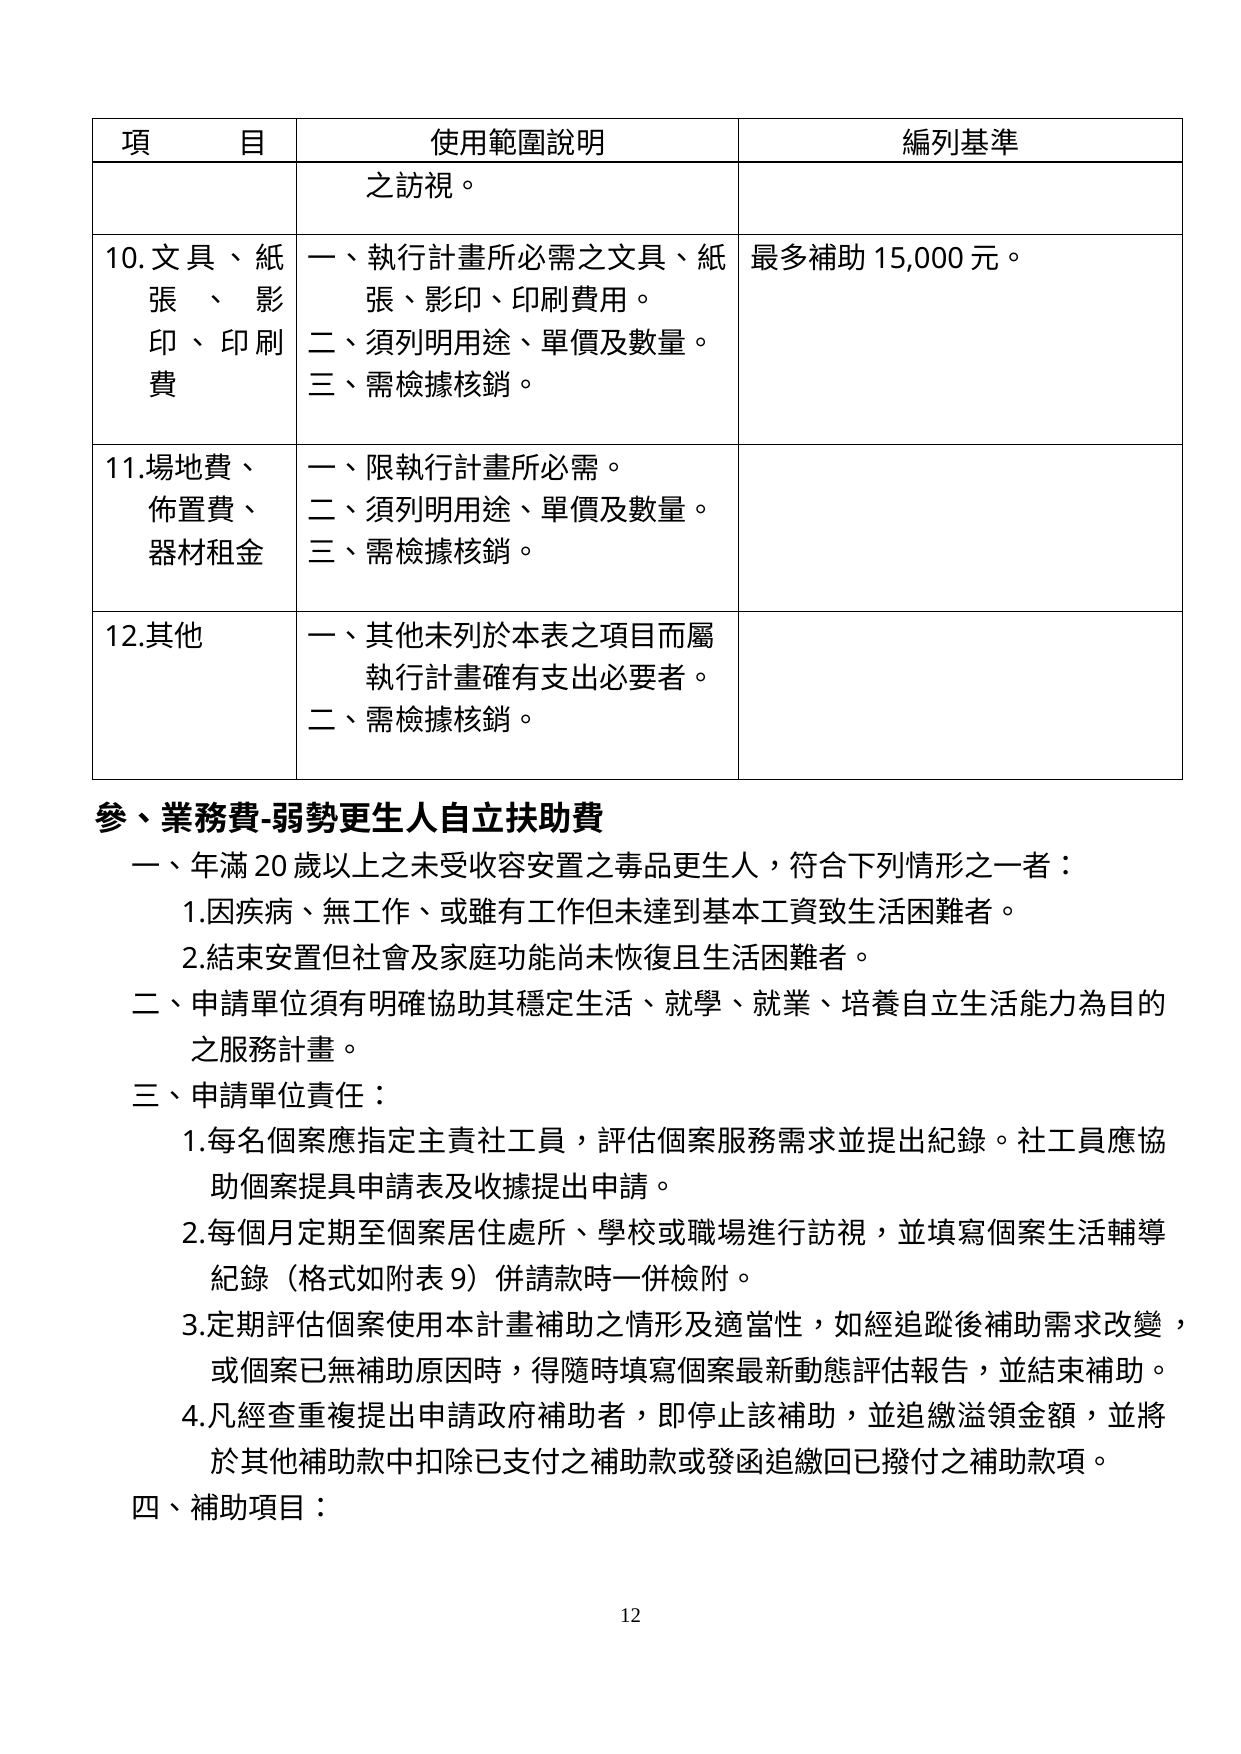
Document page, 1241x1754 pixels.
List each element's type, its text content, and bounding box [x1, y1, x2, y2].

table_cell 一、限執行計畫所必需。 二、須列明用途、單價及數量。 三、需檢據核銷。 [297, 445, 738, 611]
table_cell 12.其他 [93, 612, 296, 779]
table_header 使用範圍說明 [297, 119, 738, 161]
text 1.每名個案應指定主責社工員，評估個案服務需求並提出紀錄。社工員應協助個案提具申請表及收據提出申請。 [181, 1115, 1167, 1207]
table_cell [739, 445, 1182, 611]
table_cell 10.文具、紙張、影印、印刷費 [93, 235, 296, 443]
text 四、補助項目： [131, 1482, 1167, 1528]
table_cell 之訪視。 [297, 163, 738, 233]
text 參、業務費-弱勢更生人自立扶助費 [94, 792, 1167, 840]
table_cell [739, 612, 1182, 779]
text 2.每個月定期至個案居住處所、學校或職場進行訪視，並填寫個案生活輔導紀錄（格式如附表9）併請款時一併檢附。 [181, 1207, 1167, 1298]
table_cell [739, 163, 1182, 233]
table_cell 一、執行計畫所必需之文具、紙張、影印、印刷費用。 二、須列明用途、單價及數量。 三、需檢據核銷。 [297, 235, 738, 443]
text 4.凡經查重複提出申請政府補助者，即停止該補助，並追繳溢領金額，並將於其他補助款中扣除已支付之補助款或發函追繳回已撥付之補助款項。 [181, 1390, 1167, 1482]
text 1.因疾病、無工作、或雖有工作但未達到基本工資致生活困難者。 [181, 886, 1167, 932]
table_cell [93, 163, 296, 233]
table_cell 一、其他未列於本表之項目而屬執行計畫確有支出必要者。 二、需檢據核銷。 [297, 612, 738, 779]
text 一、年滿20歲以上之未受收容安置之毒品更生人，符合下列情形之一者： [131, 840, 1167, 886]
table_header 編列基準 [739, 119, 1182, 161]
table_cell 11.場地費、佈置費、器材租金 [93, 445, 296, 611]
text 三、申請單位責任： [131, 1069, 1167, 1115]
text 二、申請單位須有明確協助其穩定生活、就學、就業、培養自立生活能力為目的之服務計畫。 [131, 978, 1167, 1069]
table_cell 最多補助15,000元。 [739, 235, 1182, 443]
text 3.定期評估個案使用本計畫補助之情形及適當性，如經追蹤後補助需求改變，或個案已無補助原因時，得隨時填寫個案最新動態評估報告，並結束補助。 [181, 1298, 1167, 1390]
table_header 項 目 [93, 119, 296, 161]
text 2.結束安置但社會及家庭功能尚未恢復且生活困難者。 [181, 932, 1167, 978]
